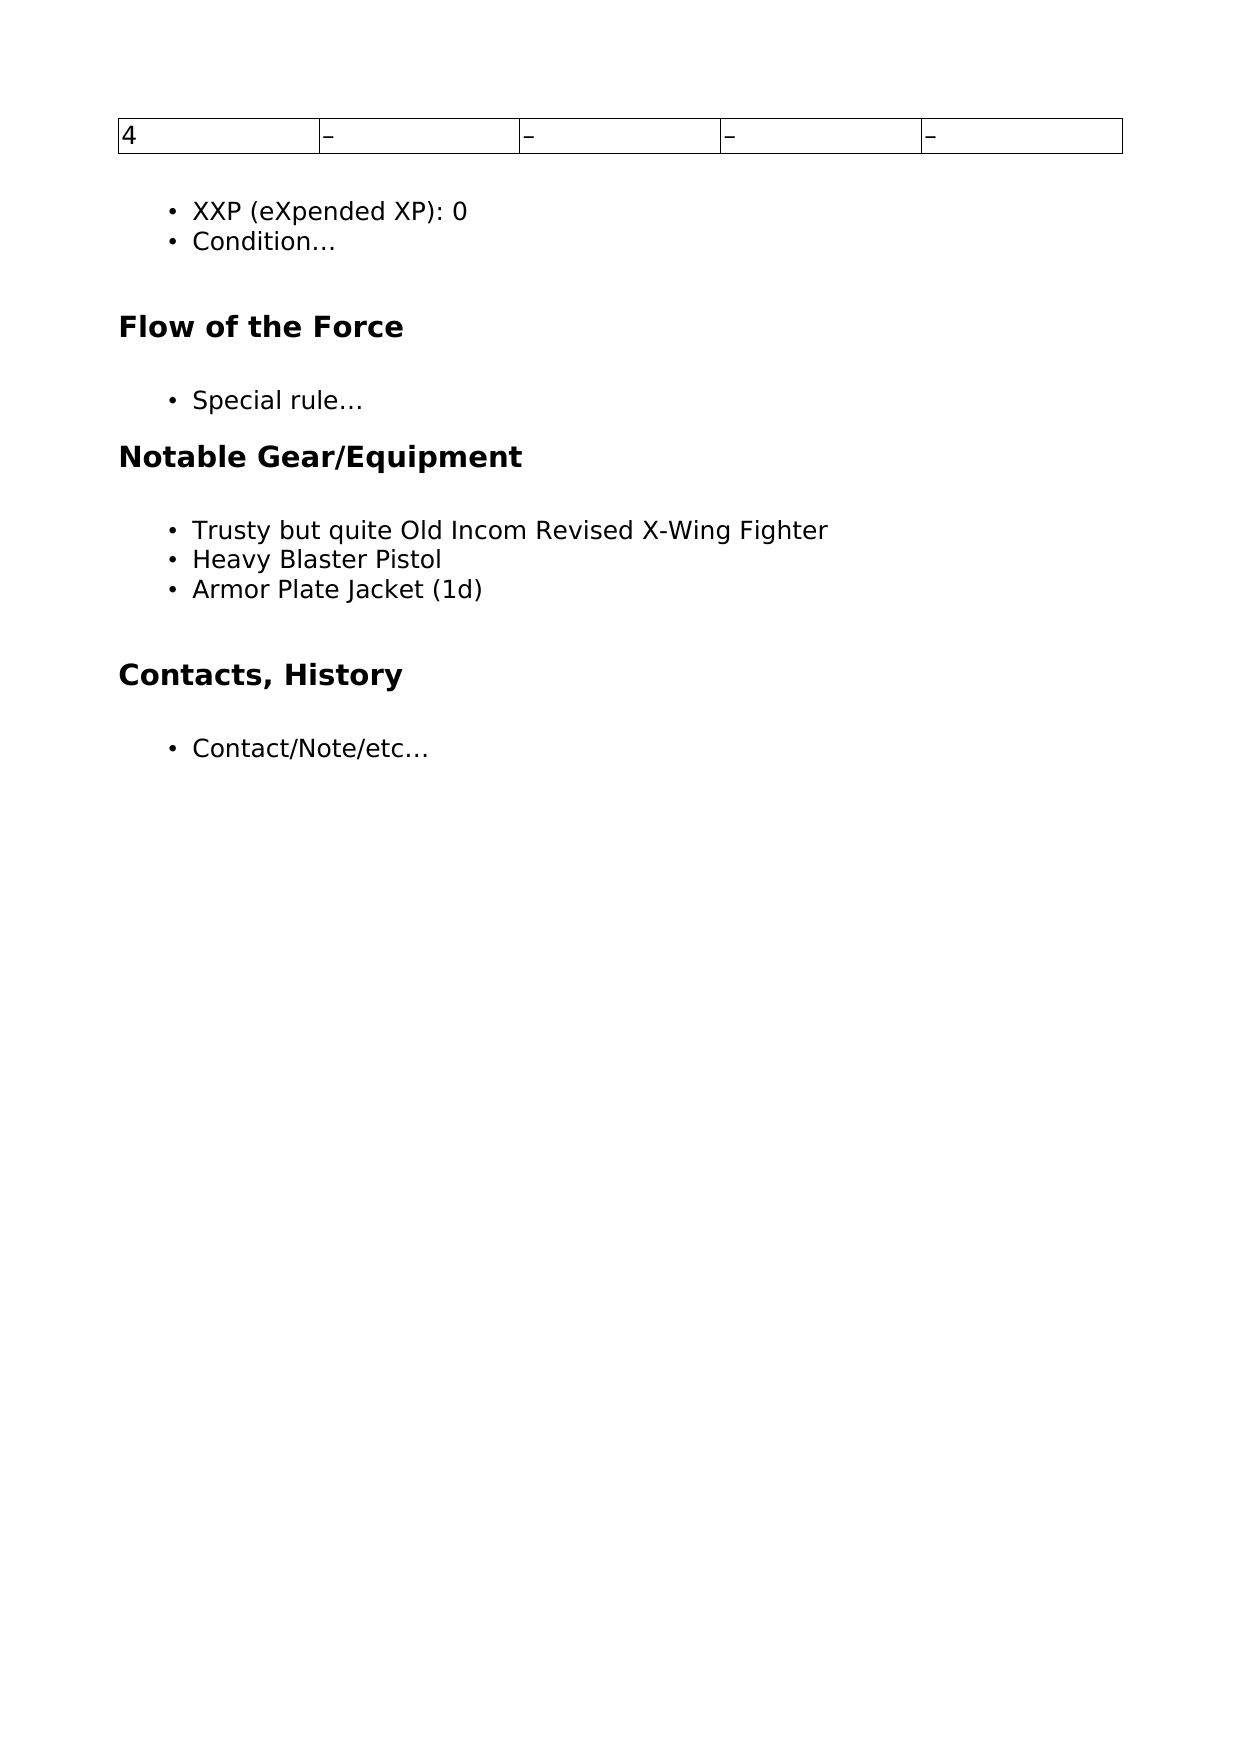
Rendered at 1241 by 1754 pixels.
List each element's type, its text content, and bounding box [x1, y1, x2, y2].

list Special rule… [177, 386, 1122, 416]
list Contact/Note/etc… [177, 734, 1122, 763]
list Armor Plate Jacket (1d) [177, 575, 1122, 604]
list Condition… [177, 227, 1122, 256]
table_cell – [721, 119, 921, 153]
table_cell – [520, 119, 720, 153]
table_cell 4 [119, 119, 319, 153]
subtitle Contacts, History [118, 658, 1122, 692]
table_cell – [320, 119, 519, 153]
list Trusty but quite Old Incom Revised X-Wing Fighter [177, 516, 1122, 546]
list Heavy Blaster Pistol [177, 546, 1122, 575]
list XXP (eXpended XP): 0 [177, 198, 1122, 227]
subtitle Flow of the Force [118, 310, 1122, 344]
subtitle Notable Gear/Equipment [118, 441, 1122, 474]
table_cell – [922, 119, 1122, 153]
